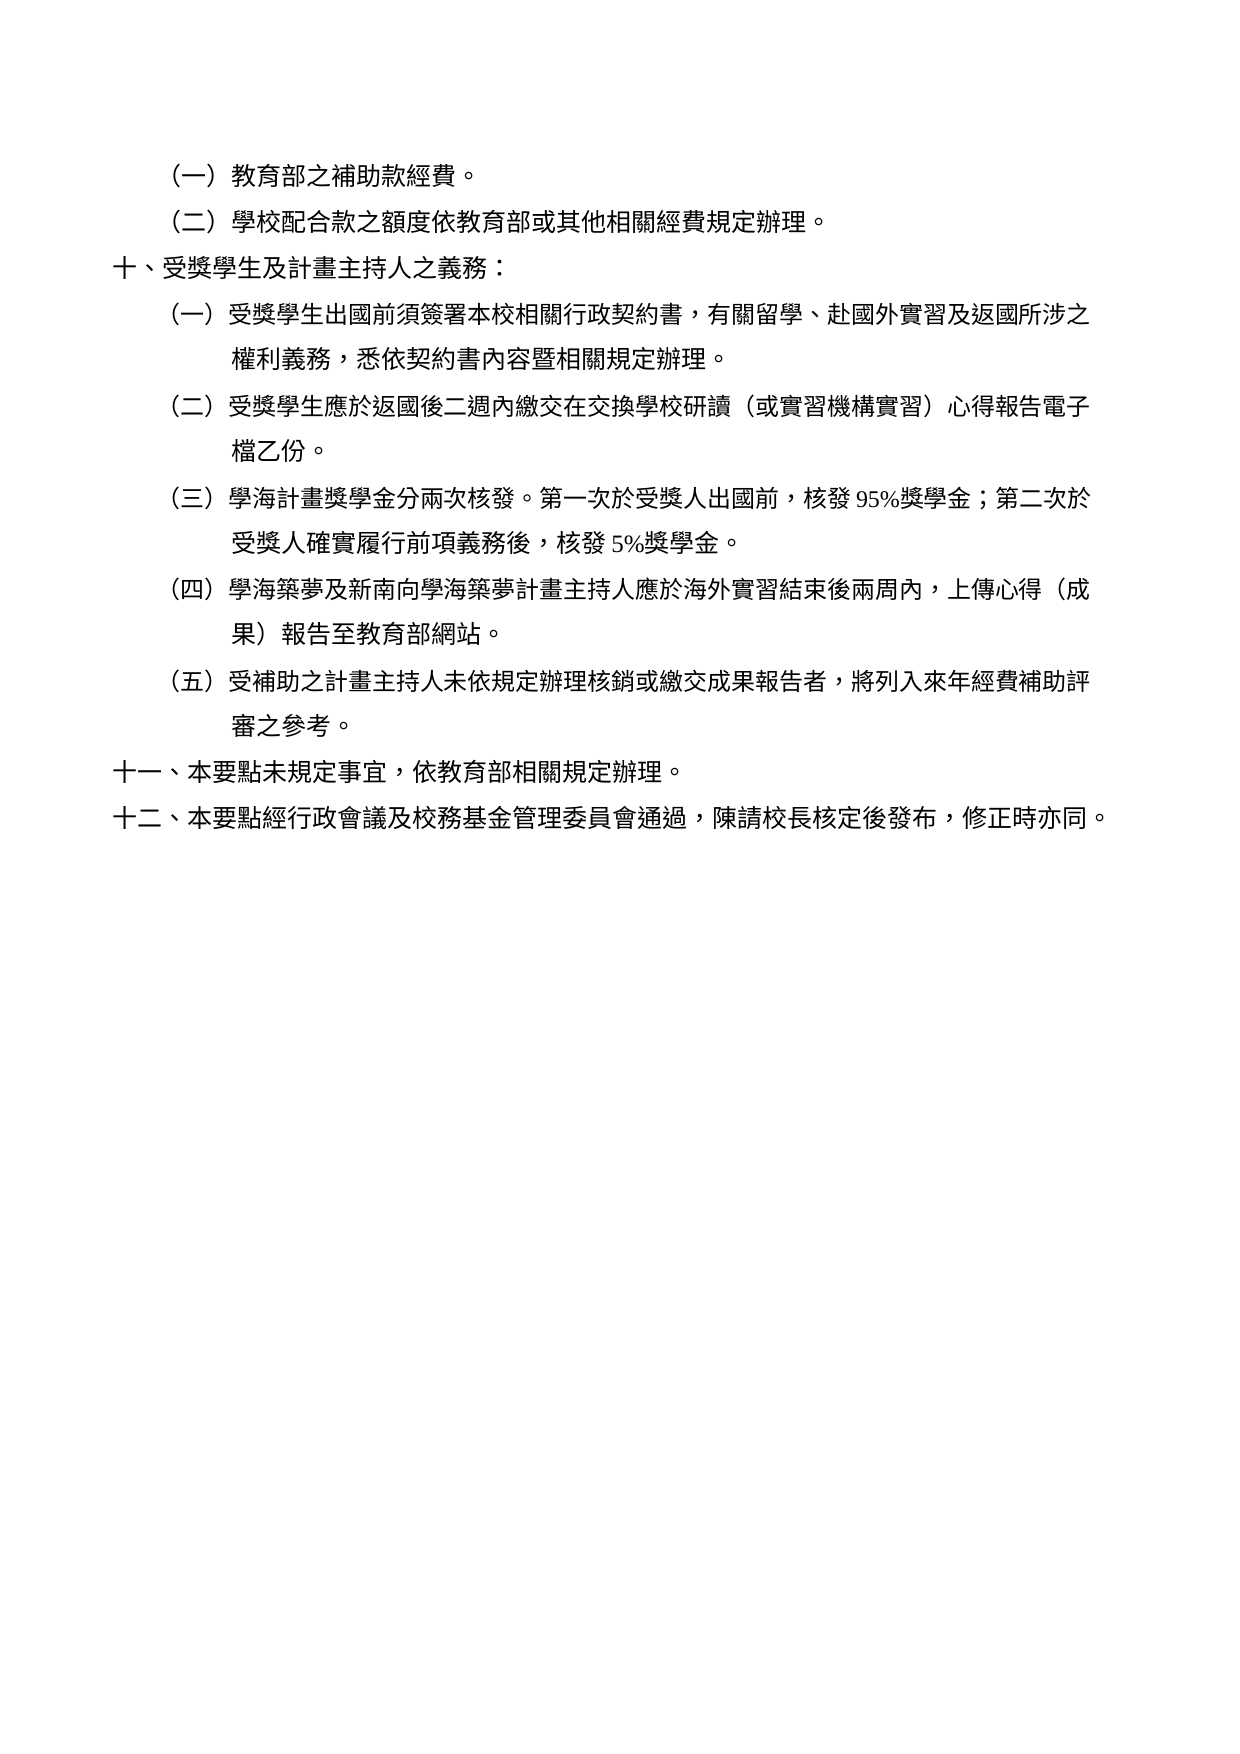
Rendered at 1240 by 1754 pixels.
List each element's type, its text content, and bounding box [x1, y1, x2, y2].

text （一）教育部之補助款經費。 [156, 162, 1126, 192]
text （三）學海計畫獎學金分兩次核發。第一次於受獎人出國前，核發95%獎學金；第二次於 [156, 484, 1126, 513]
text 受獎人確實履行前項義務後，核發5%獎學金。 [231, 528, 1126, 559]
text 檔乙份。 [231, 437, 1126, 467]
text （二）受獎學生應於返國後二週內繳交在交換學校研讀（或實習機構實習）心得報告電子 [156, 392, 1126, 421]
text （五）受補助之計畫主持人未依規定辦理核銷或繳交成果報告者，將列入來年經費補助評 [156, 667, 1126, 696]
text 權利義務，悉依契約書內容暨相關規定辦理。 [231, 345, 1126, 375]
text （二）學校配合款之額度依教育部或其他相關經費規定辦理。 [156, 207, 1126, 237]
text 果）報告至教育部網站。 [231, 620, 1126, 650]
text （一）受獎學生出國前須簽署本校相關行政契約書，有關留學、赴國外實習及返國所涉之 [156, 300, 1126, 329]
text （四）學海築夢及新南向學海築夢計畫主持人應於海外實習結束後兩周內，上傳心得（成 [156, 575, 1126, 604]
text 審之參考。 [231, 712, 1126, 742]
text 十二、本要點經行政會議及校務基金管理委員會通過，陳請校長核定後發布，修正時亦同。 [112, 803, 1126, 833]
text 十一、本要點未規定事宜，依教育部相關規定辦理。 [112, 757, 1126, 787]
text 十、受獎學生及計畫主持人之義務： [112, 253, 1126, 283]
